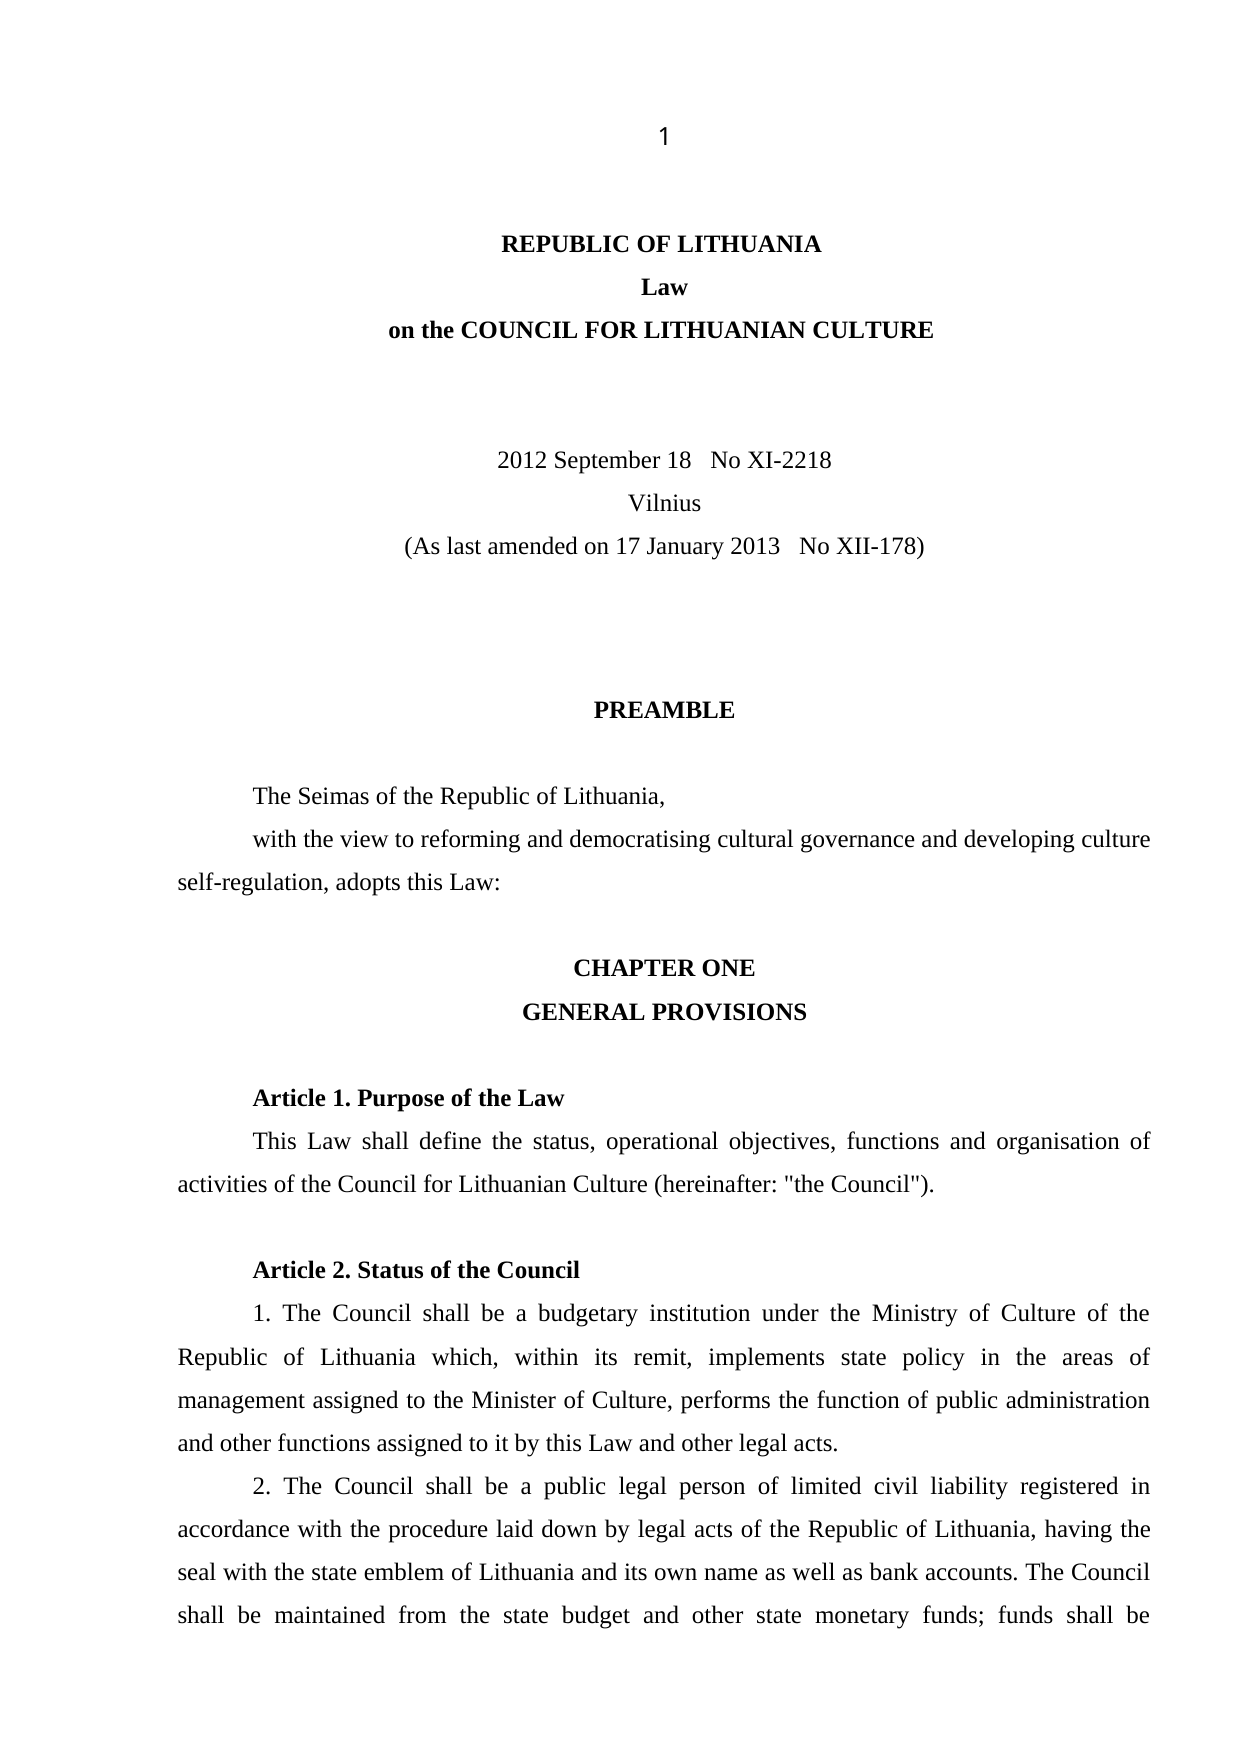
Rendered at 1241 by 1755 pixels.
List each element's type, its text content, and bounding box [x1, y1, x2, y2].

text Article 1. Purpose of the Law [177, 1083, 1152, 1112]
text The Seimas of the Republic of Lithuania, [177, 781, 1152, 810]
text This Law shall define the status, operational objectives, functions and organisation of activities of the Council for Lithuanian Culture (hereinafter: "the Council"). [177, 1126, 1152, 1198]
text 2012 September 18 No XI-2218 Vilnius [177, 445, 1152, 517]
text Article 2. Status of the Council [177, 1255, 1152, 1284]
text with the view to reforming and democratising cultural governance and developing culture self-regulation, adopts this Law: [177, 824, 1152, 896]
text GENERAL PROVISIONS [177, 997, 1152, 1025]
text CHAPTER ONE [177, 953, 1152, 982]
text (As last amended on 17 January 2013 No XII-178) [177, 531, 1152, 560]
text on the COUNCIL FOR LITHUANIAN CULTURE [177, 316, 1152, 344]
text Law [177, 272, 1152, 301]
text PREAMBLE [177, 695, 1152, 723]
text 2. The Council shall be a public legal person of limited civil liability registered in accordance with the procedure laid down by legal acts of the Republic of Lithuania, having the seal with the state emblem of Lithuania and its own name as well as bank accounts. The Council shall be maintained from the state budget and other state monetary funds; funds shall be [177, 1471, 1152, 1629]
text 1 [177, 118, 1152, 152]
text REPUBLIC OF LITHUANIA [177, 229, 1152, 258]
text 1. The Council shall be a budgetary institution under the Ministry of Culture of the Republic of Lithuania which, within its remit, implements state policy in the areas of management assigned to the Minister of Culture, performs the function of public administration and other functions assigned to it by this Law and other legal acts. [177, 1298, 1152, 1457]
